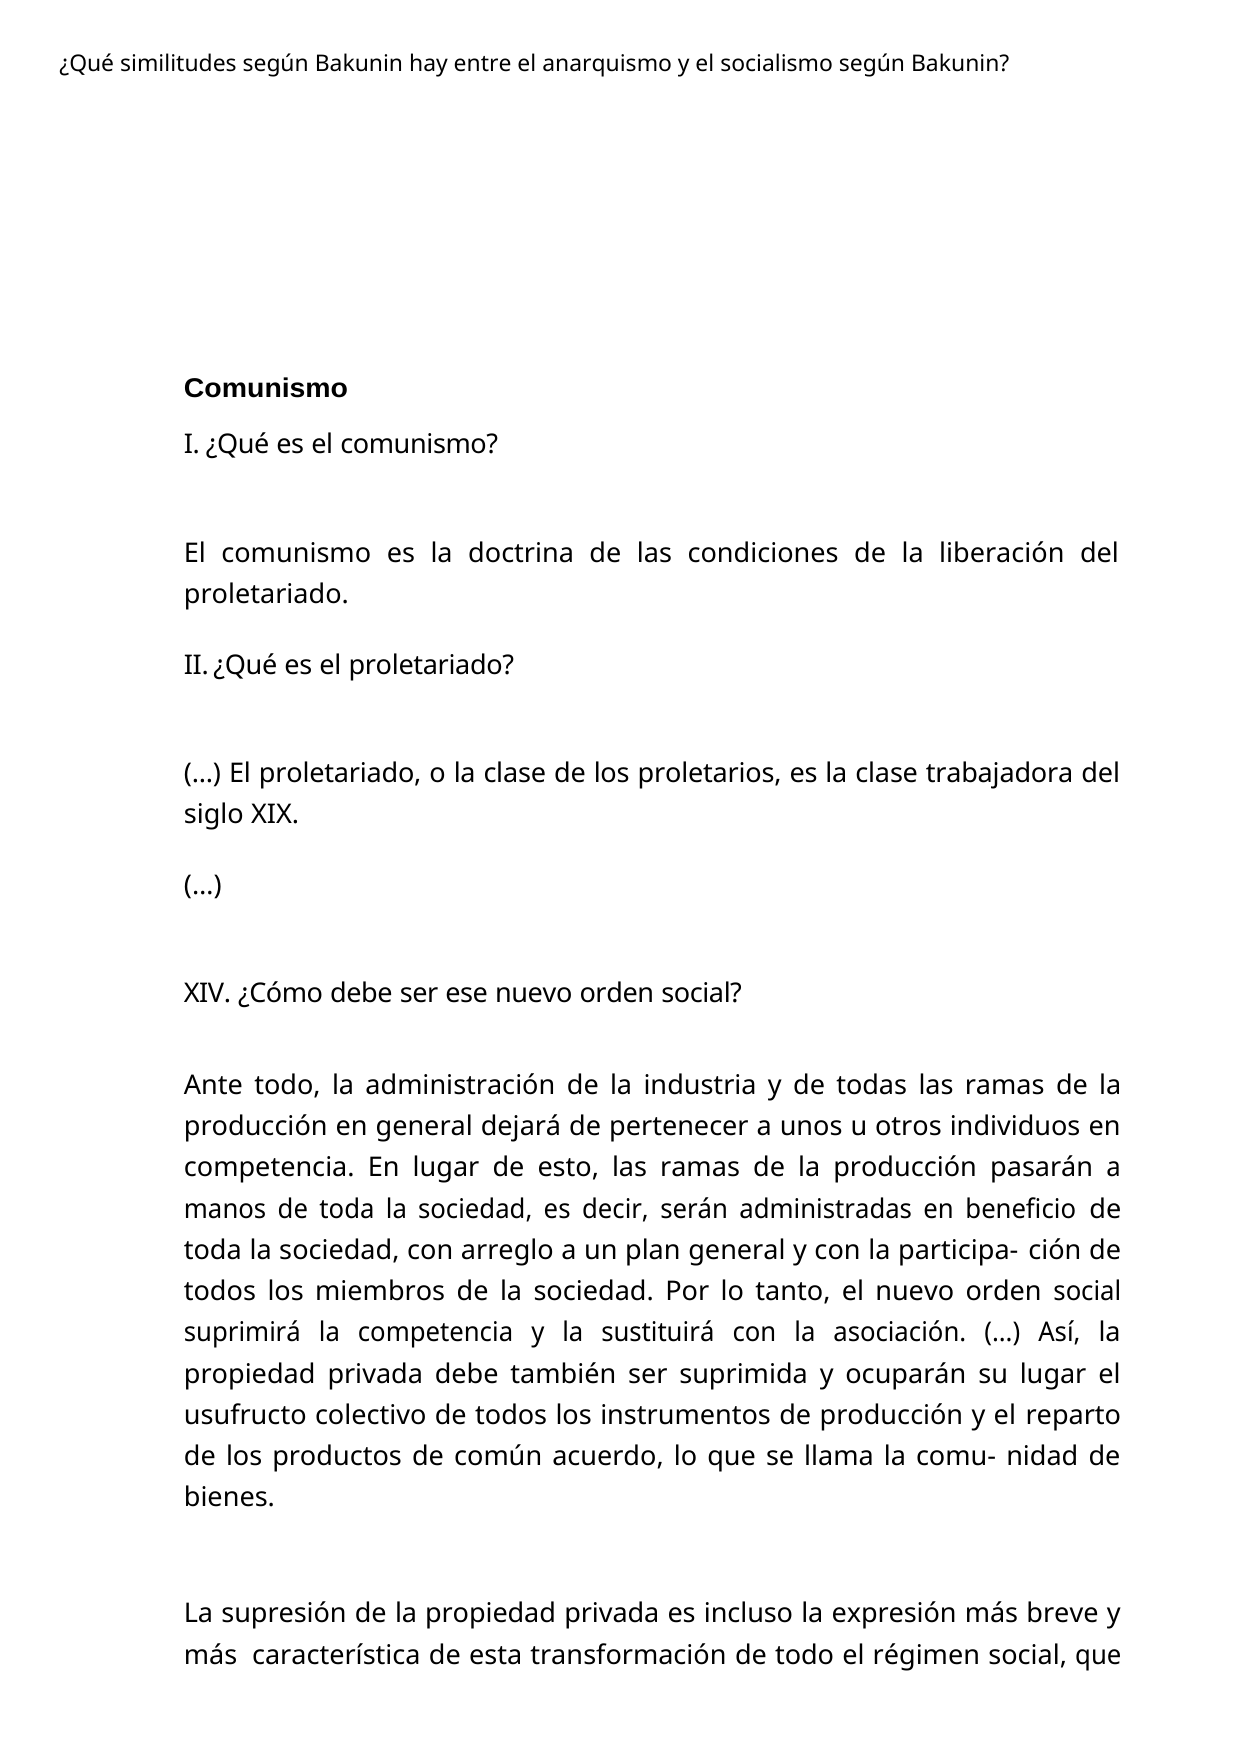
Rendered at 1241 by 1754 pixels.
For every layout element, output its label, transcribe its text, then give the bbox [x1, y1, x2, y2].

text (...) El proletariado, o la clase de los proletarios, es la clase trabajadora del siglo XIX. [184, 753, 1121, 831]
text El comunismo es la doctrina de las condiciones de la liberación del proletariado. [184, 533, 1121, 611]
text (…) [184, 865, 1187, 902]
text La supresión de la propiedad privada es incluso la expresión más breve y más característica de esta transformación de todo el régimen social, que [184, 1594, 1121, 1672]
text ¿Qué similitudes según Bakunin hay entre el anarquismo y el socialismo según Bakunin? [59, 47, 1187, 78]
list ¿Qué es el comunismo? [184, 425, 1187, 462]
list ¿Qué es el proletariado? [184, 645, 1187, 682]
text Ante todo, la administración de la industria y de todas las ramas de la producción en general dejará de pertenecer a unos u otros individuos en competencia. En lugar de esto, las ramas de la producción pasarán a manos de toda la sociedad, es decir, serán administradas en beneficio de toda la sociedad, con arreglo a un plan general y con la participa- ción de todos los miembros de la sociedad. Por lo tanto, el nuevo orden social suprimirá la competencia y la sustituirá con la asociación. (...) Así, la propiedad privada debe también ser suprimida y ocuparán su lugar el usufructo colectivo de todos los instrumentos de producción y el reparto de los productos de común acuerdo, lo que se llama la comu- nidad de bienes. [184, 1065, 1121, 1515]
text XIV. ¿Cómo debe ser ese nuevo orden social? [184, 974, 1187, 1011]
subtitle Comunismo [184, 372, 1187, 404]
